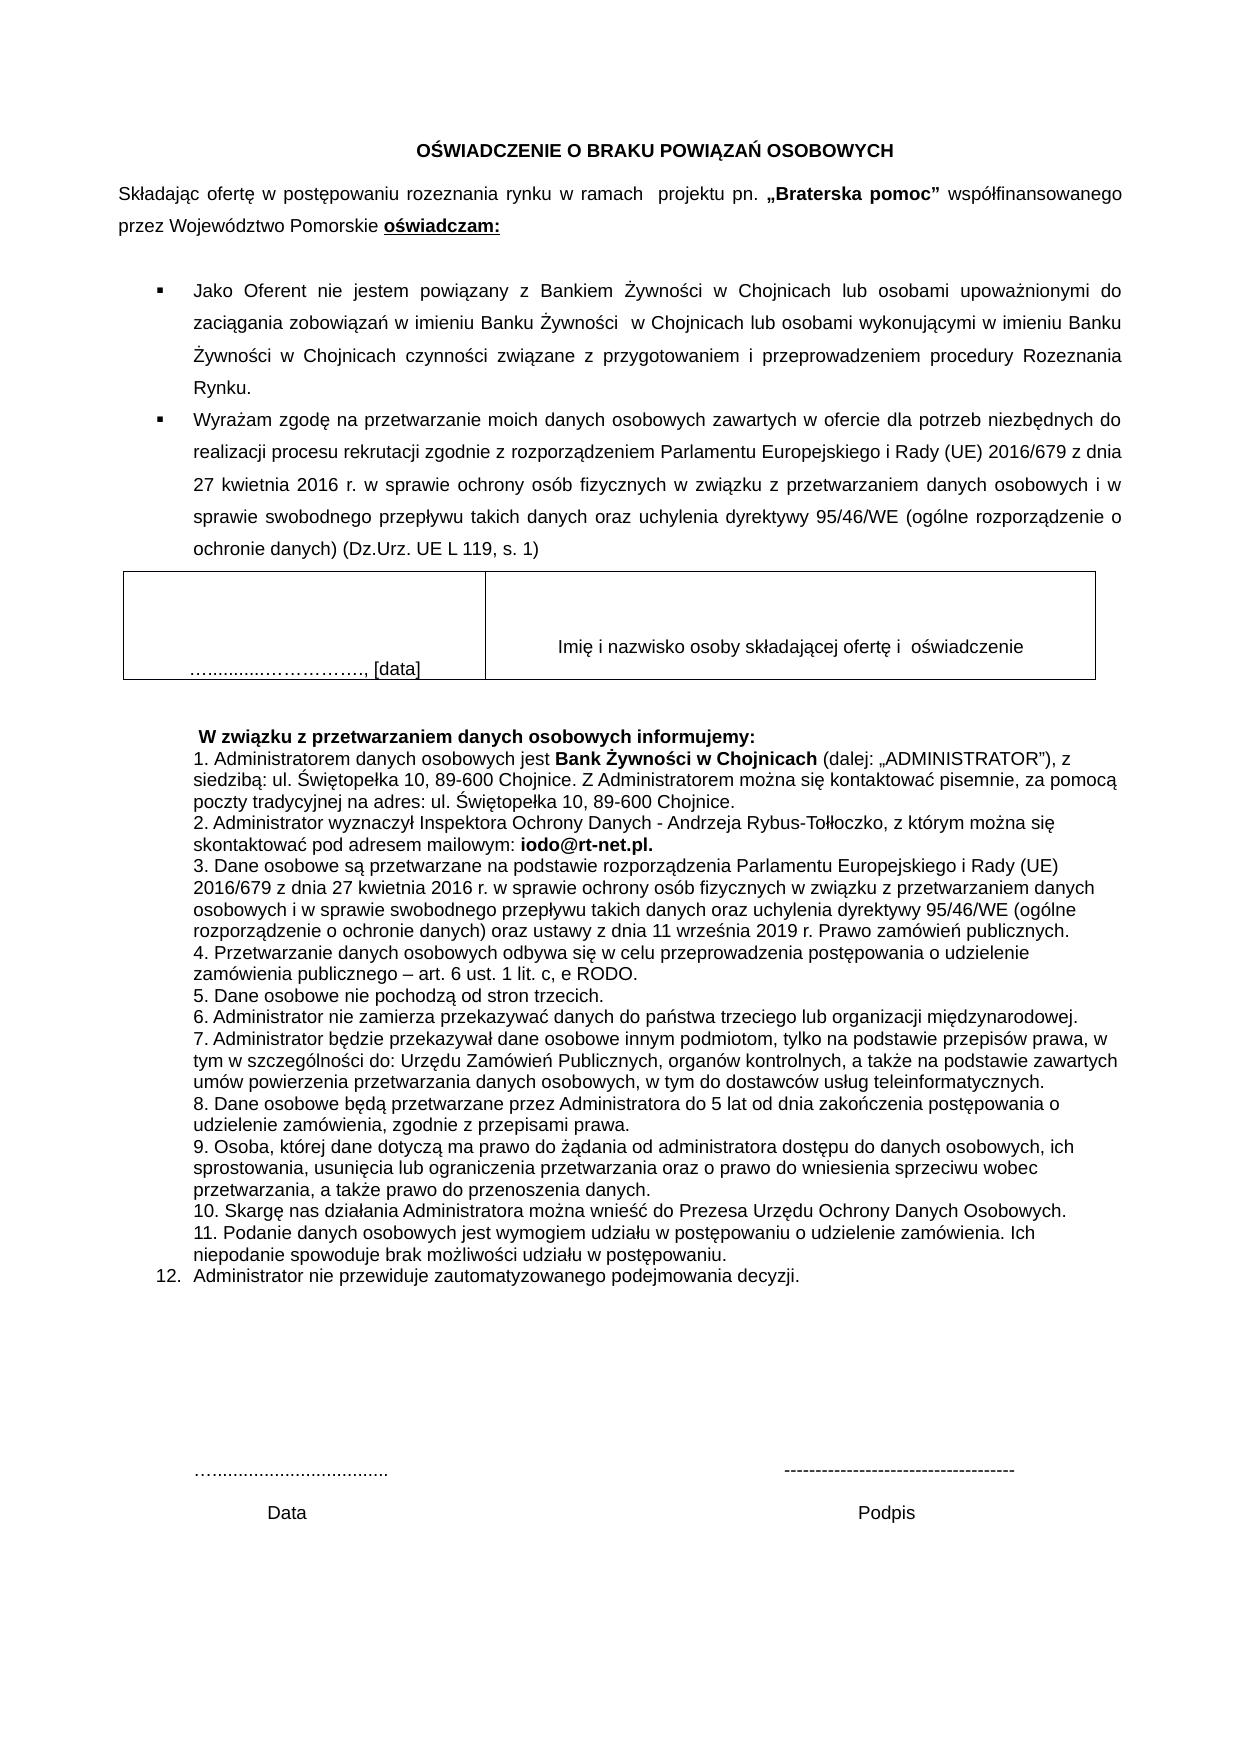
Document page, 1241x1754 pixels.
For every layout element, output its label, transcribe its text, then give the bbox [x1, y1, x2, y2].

list Data Podpis [193, 1502, 1122, 1524]
table_header Imię i nazwisko osoby składającej ofertę i oświadczenie [486, 572, 1095, 679]
table_header …...........……………., [data] [124, 572, 485, 679]
list ….................................. ------------------------------------- [193, 1459, 1122, 1481]
list OŚWIADCZENIE O BRAKU POWIĄZAŃ OSOBOWYCH [193, 140, 1122, 161]
list Administrator nie przewiduje zautomatyzowanego podejmowania decyzji. [156, 1265, 1122, 1287]
list 3. Dane osobowe są przetwarzane na podstawie rozporządzenia Parlamentu Europejskiego i Rady (UE) 2016/679 z dnia 27 kwietnia 2016 r. w sprawie ochrony osób fizycznych w związku z przetwarzaniem danych osobowych i w sprawie swobodnego przepływu takich danych oraz uchylenia dyrektywy 95/46/WE (ogólne rozporządzenie o ochronie danych) oraz ustawy z dnia 11 września 2019 r. Prawo zamówień publicznych. [193, 855, 1122, 942]
list Jako Oferent nie jestem powiązany z Bankiem Żywności w Chojnicach lub osobami upoważnionymi do zaciągania zobowiązań w imieniu Banku Żywności w Chojnicach lub osobami wykonującymi w imieniu Banku Żywności w Chojnicach czynności związane z przygotowaniem i przeprowadzeniem procedury Rozeznania Rynku. [156, 280, 1122, 398]
list 4. Przetwarzanie danych osobowych odbywa się w celu przeprowadzenia postępowania o udzielenie zamówienia publicznego – art. 6 ust. 1 lit. c, e RODO. [193, 942, 1122, 985]
list Wyrażam zgodę na przetwarzanie moich danych osobowych zawartych w ofercie dla potrzeb niezbędnych do realizacji procesu rekrutacji zgodnie z rozporządzeniem Parlamentu Europejskiego i Rady (UE) 2016/679 z dnia 27 kwietnia 2016 r. w sprawie ochrony osób fizycznych w związku z przetwarzaniem danych osobowych i w sprawie swobodnego przepływu takich danych oraz uchylenia dyrektywy 95/46/WE (ogólne rozporządzenie o ochronie danych) (Dz.Urz. UE L 119, s. 1) [156, 409, 1122, 560]
list 2. Administrator wyznaczył Inspektora Ochrony Danych - Andrzeja Rybus-Tołłoczko, z którym można się skontaktować pod adresem mailowym: iodo@rt-net.pl. [193, 812, 1122, 855]
list 10. Skargę nas działania Administratora można wnieść do Prezesa Urzędu Ochrony Danych Osobowych. [193, 1200, 1122, 1222]
list W związku z przetwarzaniem danych osobowych informujemy: [193, 726, 1122, 747]
list 11. Podanie danych osobowych jest wymogiem udziału w postępowaniu o udzielenie zamówienia. Ich niepodanie spowoduje brak możliwości udziału w postępowaniu. [193, 1222, 1122, 1265]
list 7. Administrator będzie przekazywał dane osobowe innym podmiotom, tylko na podstawie przepisów prawa, w tym w szczególności do: Urzędu Zamówień Publicznych, organów kontrolnych, a także na podstawie zawartych umów powierzenia przetwarzania danych osobowych, w tym do dostawców usług teleinformatycznych. [193, 1028, 1122, 1092]
list 1. Administratorem danych osobowych jest Bank Żywności w Chojnicach (dalej: „ADMINISTRATOR”), z siedzibą: ul. Świętopełka 10, 89-600 Chojnice. Z Administratorem można się kontaktować pisemnie, za pomocą poczty tradycyjnej na adres: ul. Świętopełka 10, 89-600 Chojnice. [193, 747, 1122, 812]
list 9. Osoba, której dane dotyczą ma prawo do żądania od administratora dostępu do danych osobowych, ich sprostowania, usunięcia lub ograniczenia przetwarzania oraz o prawo do wniesienia sprzeciwu wobec przetwarzania, a także prawo do przenoszenia danych. [193, 1136, 1122, 1200]
list 6. Administrator nie zamierza przekazywać danych do państwa trzeciego lub organizacji międzynarodowej. [193, 1006, 1122, 1028]
list Składając ofertę w postępowaniu rozeznania rynku w ramach projektu pn. „Braterska pomoc” współfinansowanego przez Województwo Pomorskie oświadczam: [118, 183, 1122, 237]
list 8. Dane osobowe będą przetwarzane przez Administratora do 5 lat od dnia zakończenia postępowania o udzielenie zamówienia, zgodnie z przepisami prawa. [193, 1092, 1122, 1136]
list 5. Dane osobowe nie pochodzą od stron trzecich. [193, 985, 1122, 1006]
